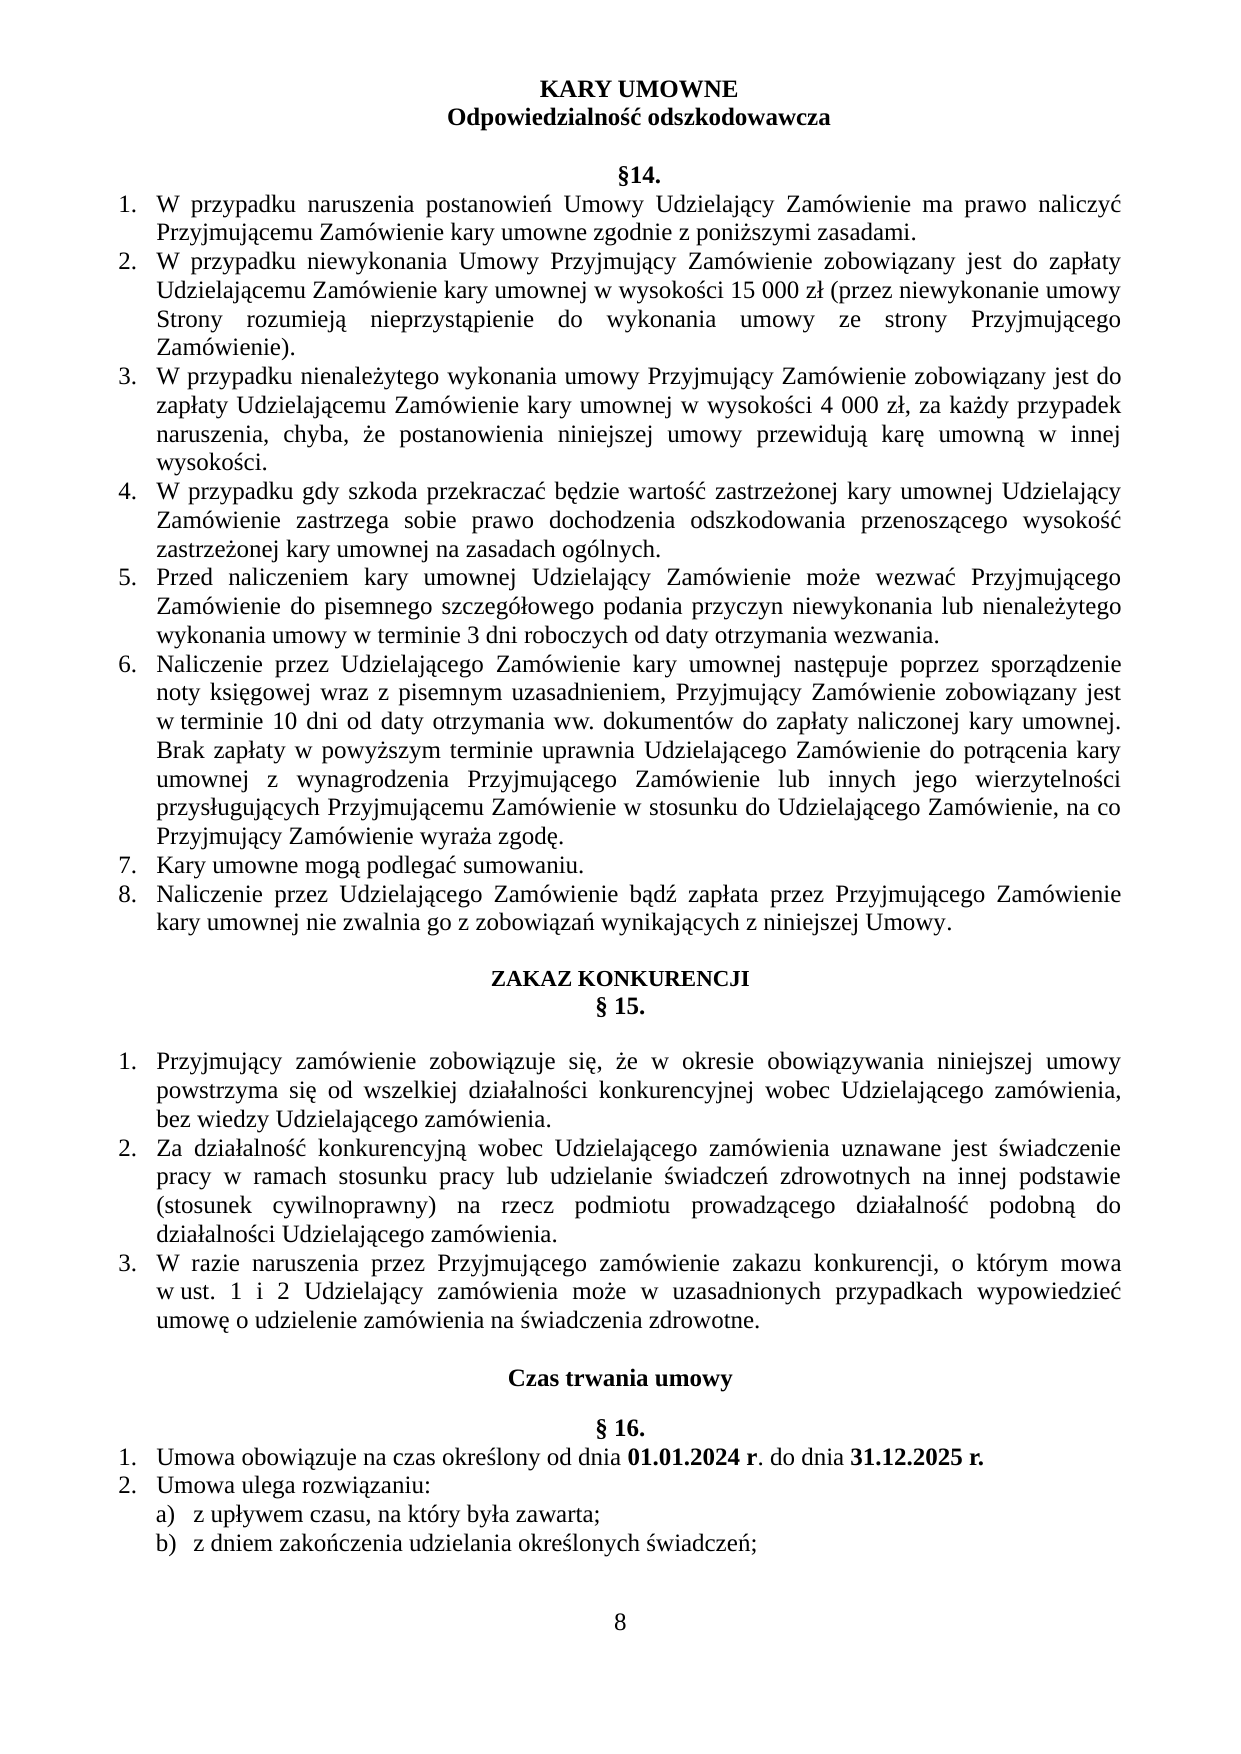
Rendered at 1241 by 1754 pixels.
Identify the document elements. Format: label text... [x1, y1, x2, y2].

list W przypadku niewykonania Umowy Przyjmujący Zamówienie zobowiązany jest do zapłaty Udzielającemu Zamówienie kary umownej w wysokości 15 000 zł (przez niewykonanie umowy Strony rozumieją nieprzystąpienie do wykonania umowy ze strony Przyjmującego Zamówienie). [118, 246, 1122, 361]
list z upływem czasu, na który była zawarta; [156, 1499, 1122, 1528]
list Kary umowne mogą podlegać sumowaniu. [118, 850, 1122, 879]
list Naliczenie przez Udzielającego Zamówienie bądź zapłata przez Przyjmującego Zamówienie kary umownej nie zwalnia go z zobowiązań wynikających z niniejszej Umowy. [118, 879, 1122, 936]
list Umowa obowiązuje na czas określony od dnia 01.01.2024 r. do dnia 31.12.2025 r. [118, 1442, 1122, 1471]
list Za działalność konkurencyjną wobec Udzielającego zamówienia uznawane jest świadczenie pracy w ramach stosunku pracy lub udzielanie świadczeń zdrowotnych na innej podstawie (stosunek cywilnoprawny) na rzecz podmiotu prowadzącego działalność podobną do działalności Udzielającego zamówienia. [118, 1133, 1122, 1248]
text § 16. [118, 1413, 1122, 1442]
text ZAKAZ KONKURENCJI [118, 965, 1122, 991]
text Odpowiedzialność odszkodowawcza [156, 102, 1122, 131]
text § 15. [118, 991, 1122, 1020]
list Umowa ulega rozwiązaniu: [118, 1471, 1122, 1499]
list W przypadku gdy szkoda przekraczać będzie wartość zastrzeżonej kary umownej Udzielający Zamówienie zastrzega sobie prawo dochodzenia odszkodowania przenoszącego wysokość zastrzeżonej kary umownej na zasadach ogólnych. [118, 476, 1122, 562]
list W razie naruszenia przez Przyjmującego zamówienie zakazu konkurencji, o którym mowa w ust. 1 i 2 Udzielający zamówienia może w uzasadnionych przypadkach wypowiedzieć umowę o udzielenie zamówienia na świadczenia zdrowotne. [118, 1248, 1122, 1334]
text KARY UMOWNE [156, 74, 1122, 102]
list Przyjmujący zamówienie zobowiązuje się, że w okresie obowiązywania niniejszej umowy powstrzyma się od wszelkiej działalności konkurencyjnej wobec Udzielającego zamówienia, bez wiedzy Udzielającego zamówienia. [118, 1046, 1122, 1133]
text Czas trwania umowy [118, 1363, 1122, 1391]
list W przypadku naruszenia postanowień Umowy Udzielający Zamówienie ma prawo naliczyć Przyjmującemu Zamówienie kary umowne zgodnie z poniższymi zasadami. [118, 189, 1122, 246]
list z dniem zakończenia udzielania określonych świadczeń; [156, 1528, 1122, 1557]
list Przed naliczeniem kary umownej Udzielający Zamówienie może wezwać Przyjmującego Zamówienie do pisemnego szczegółowego podania przyczyn niewykonania lub nienależytego wykonania umowy w terminie 3 dni roboczych od daty otrzymania wezwania. [118, 562, 1122, 649]
list Naliczenie przez Udzielającego Zamówienie kary umownej następuje poprzez sporządzenie noty księgowej wraz z pisemnym uzasadnieniem, Przyjmujący Zamówienie zobowiązany jest w terminie 10 dni od daty otrzymania ww. dokumentów do zapłaty naliczonej kary umownej. Brak zapłaty w powyższym terminie uprawnia Udzielającego Zamówienie do potrącenia kary umownej z wynagrodzenia Przyjmującego Zamówienie lub innych jego wierzytelności przysługujących Przyjmującemu Zamówienie w stosunku do Udzielającego Zamówienie, na co Przyjmujący Zamówienie wyraża zgodę. [118, 649, 1122, 850]
list W przypadku nienależytego wykonania umowy Przyjmujący Zamówienie zobowiązany jest do zapłaty Udzielającemu Zamówienie kary umownej w wysokości 4 000 zł, za każdy przypadek naruszenia, chyba, że postanowienia niniejszej umowy przewidują karę umowną w innej wysokości. [118, 361, 1122, 476]
text §14. [156, 160, 1122, 189]
